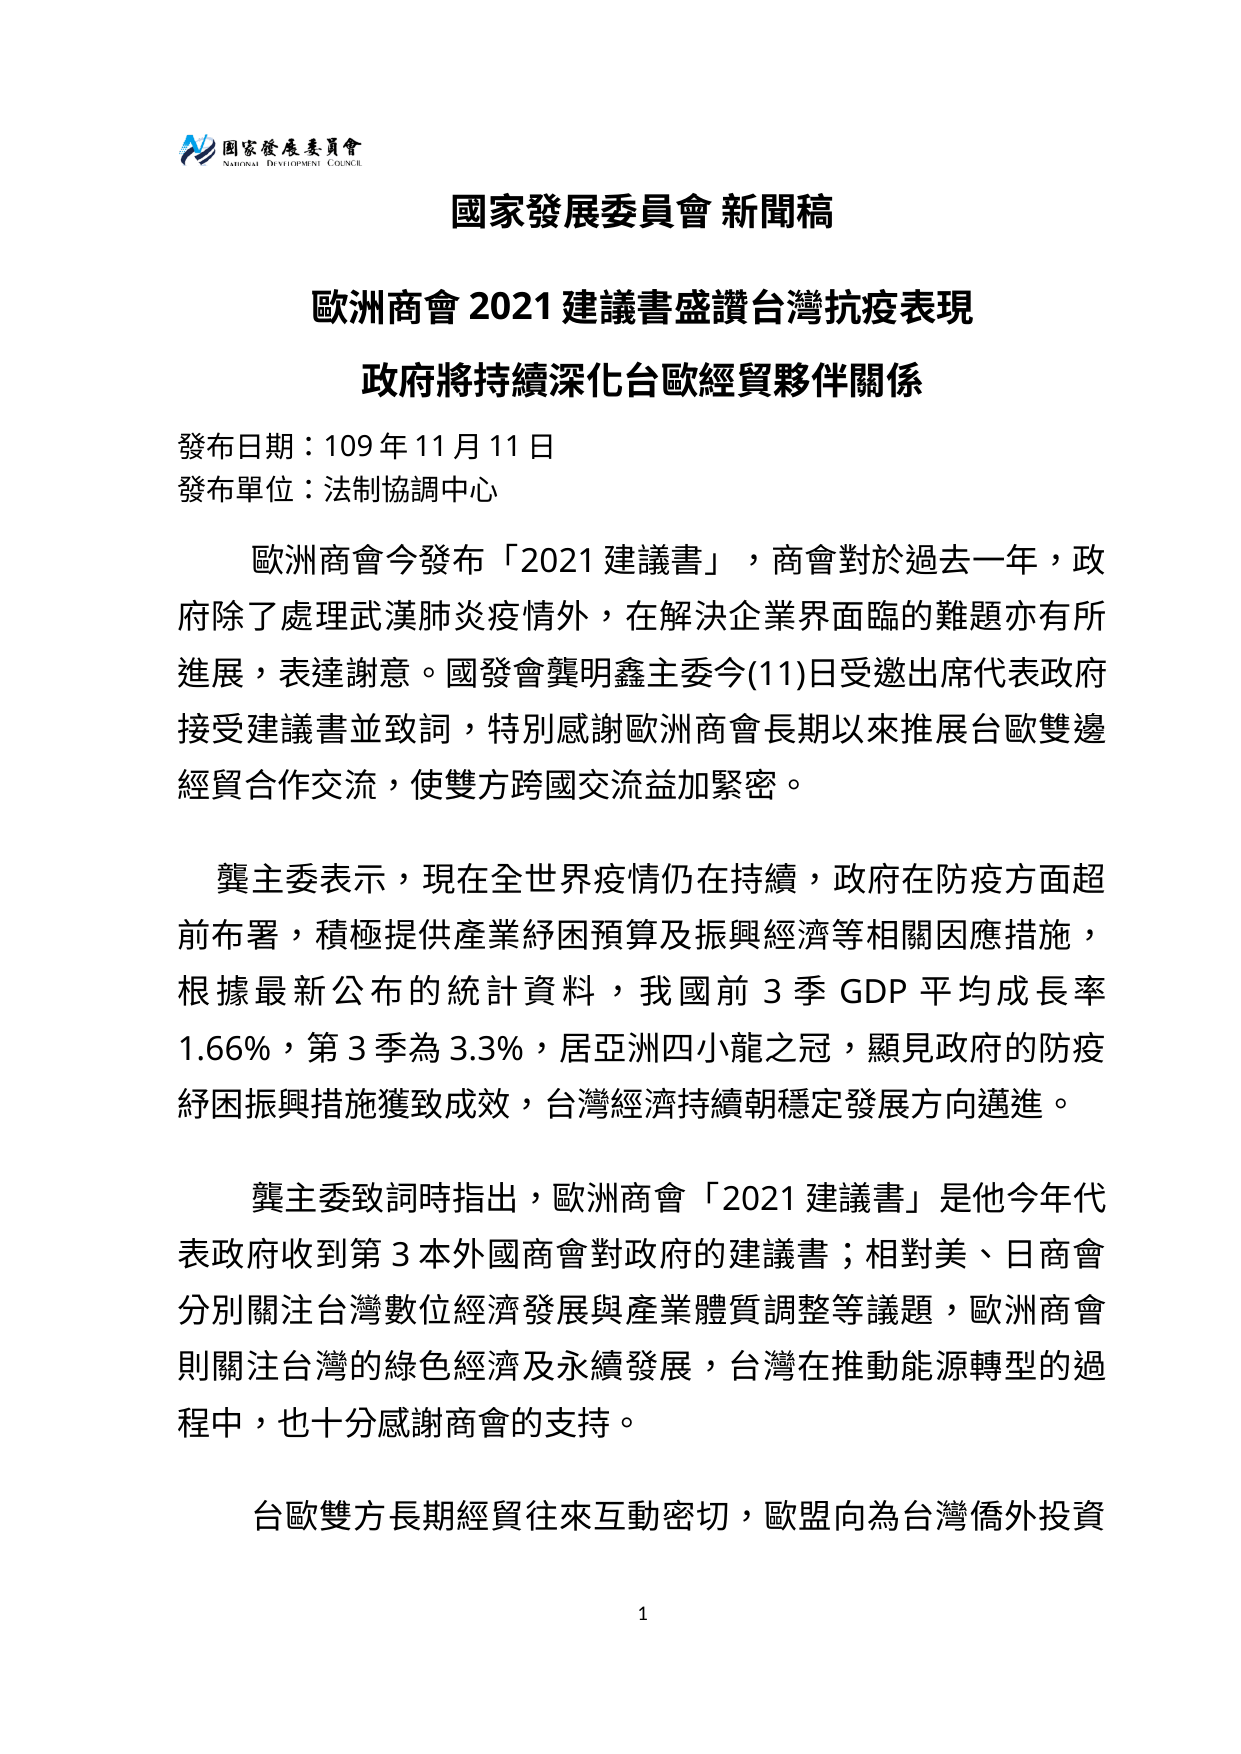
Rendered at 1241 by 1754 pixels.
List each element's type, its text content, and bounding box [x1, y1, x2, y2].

text 發布日期：109年11月11日 [177, 424, 1107, 466]
picture [177, 133, 363, 166]
text 台歐雙方長期經貿往來互動密切，歐盟向為台灣僑外投資 [177, 1484, 1107, 1540]
text 歐洲商會今發布「2021建議書」，商會對於過去一年，政府除了處理武漢肺炎疫情外，在解決企業界面臨的難題亦有所進展，表達謝意。國發會龔明鑫主委今(11)日受邀出席代表政府接受建議書並致詞，特別感謝歐洲商會長期以來推展台歐雙邊經貿合作交流，使雙方跨國交流益加緊密。 [177, 527, 1107, 809]
text 國家發展委員會 新聞稿 [177, 165, 1107, 240]
text 龔主委表示，現在全世界疫情仍在持續，政府在防疫方面超前布署，積極提供產業紓困預算及振興經濟等相關因應措施，根據最新公布的統計資料，我國前3季GDP平均成長率1.66%，第3季為3.3%，居亞洲四小龍之冠，顯見政府的防疫紓困振興措施獲致成效，台灣經濟持續朝穩定發展方向邁進。 [177, 846, 1107, 1127]
text 政府將持續深化台歐經貿夥伴關係 [177, 351, 1107, 405]
text 歐洲商會2021建議書盛讚台灣抗疫表現 [177, 278, 1107, 332]
text 發布單位：法制協調中心 [177, 466, 1107, 509]
text 龔主委致詞時指出，歐洲商會「2021建議書」是他今年代表政府收到第3本外國商會對政府的建議書；相對美、日商會分別關注台灣數位經濟發展與產業體質調整等議題，歐洲商會則關注台灣的綠色經濟及永續發展，台灣在推動能源轉型的過程中，也十分感謝商會的支持。 [177, 1165, 1107, 1446]
